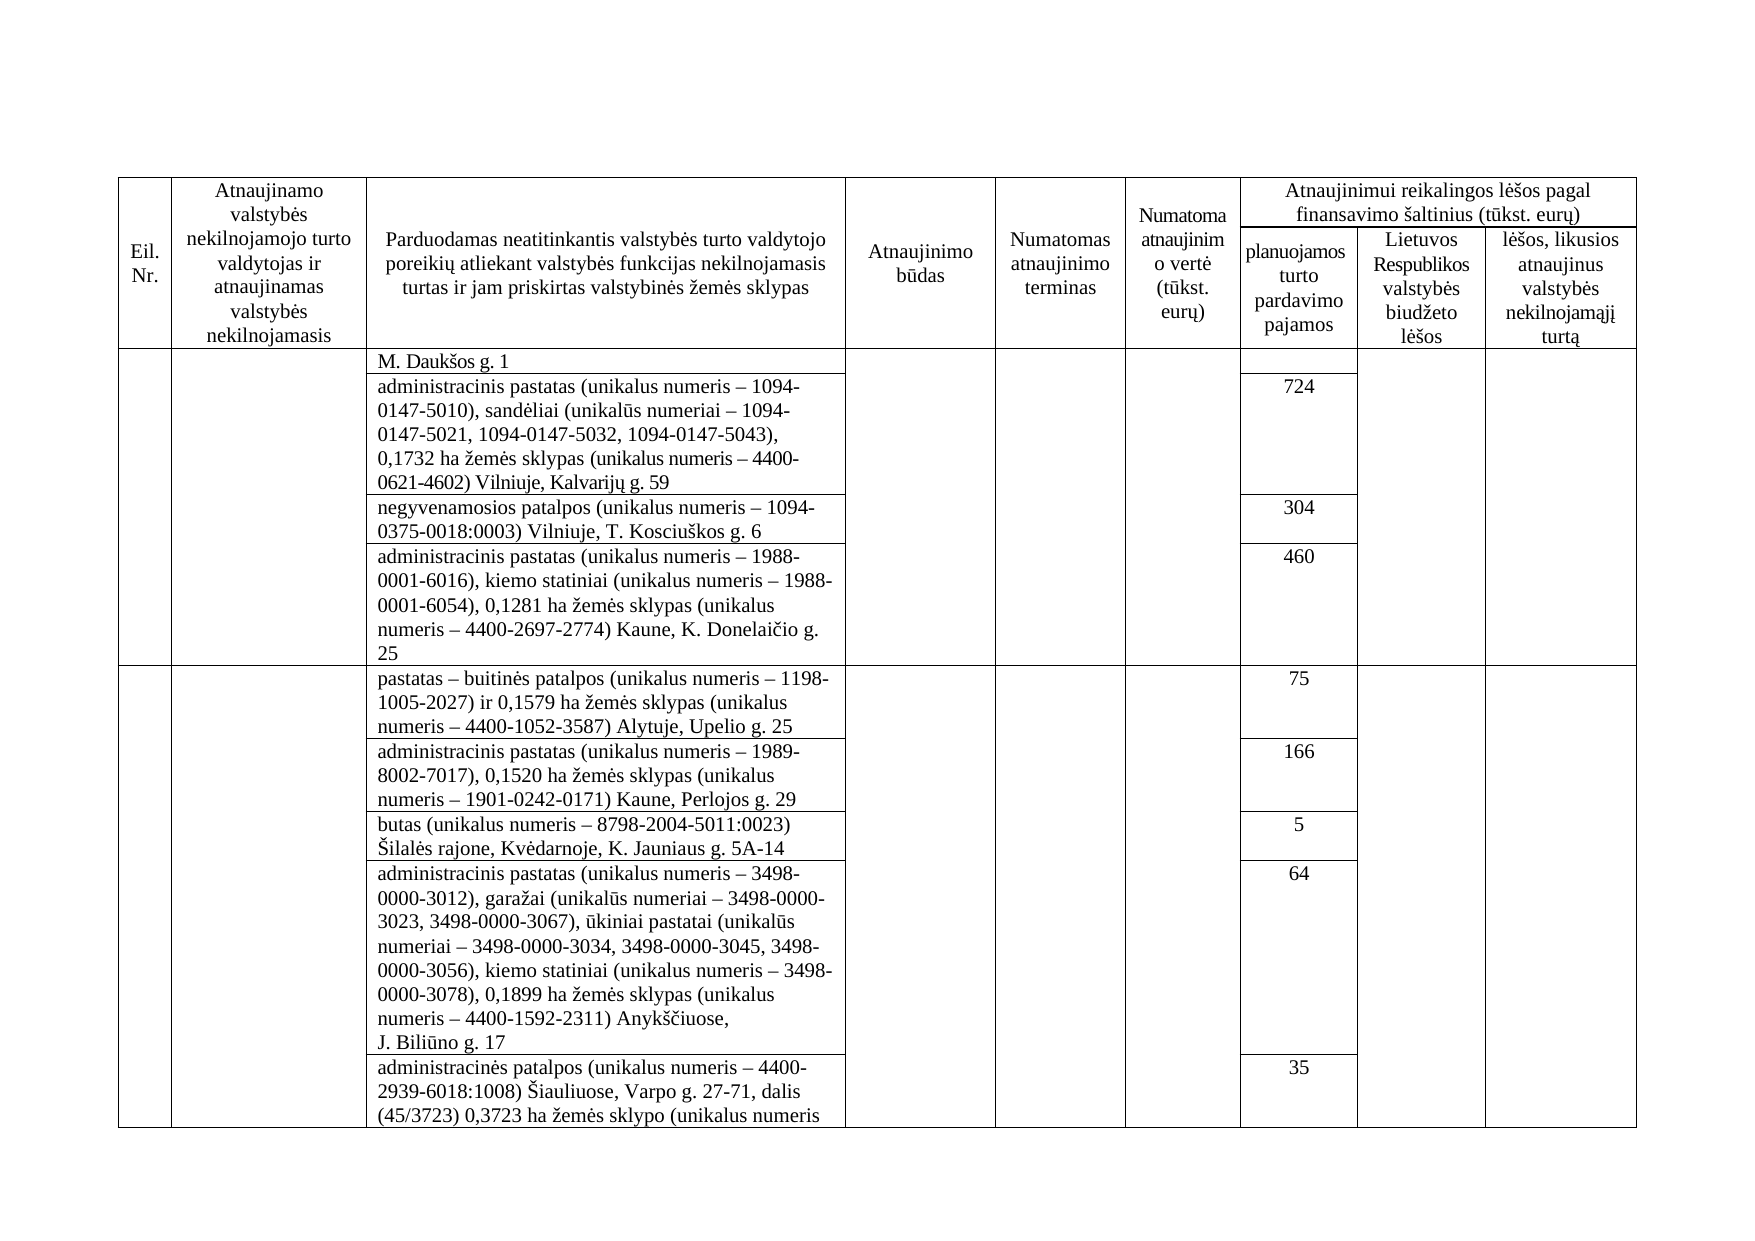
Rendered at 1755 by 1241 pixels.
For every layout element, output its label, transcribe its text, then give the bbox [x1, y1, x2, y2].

table_header Parduodamas neatitinkantis valstybės turto valdytojo poreikių atliekant valstybės funkcijas nekilnojamasis turtas ir jam priskirtas valstybinės žemės sklypas [367, 178, 845, 348]
table_cell [119, 349, 171, 665]
table_cell administracinis pastatas (unikalus numeris – 1989-8002-7017), 0,1520 ha žemės sklypas (unikalus numeris – 1901-0242-0171) Kaune, Perlojos g. 29 [367, 739, 845, 811]
table_cell [1126, 349, 1240, 665]
table_cell 304 [1241, 495, 1357, 543]
table_cell [1486, 666, 1636, 1127]
table_header Eil. Nr. [119, 178, 171, 348]
table_cell lėšos, likusios atnaujinus valstybės nekilnojamąjį turtą [1486, 228, 1636, 348]
table_cell pastatas – buitinės patalpos (unikalus numeris – 1198-1005-2027) ir 0,1579 ha žemės sklypas (unikalus numeris – 4400-1052-3587) Alytuje, Upelio g. 25 [367, 666, 845, 738]
table_cell [1126, 666, 1240, 1127]
table_cell Lietuvos Respublikos valstybės biudžeto lėšos [1358, 228, 1485, 348]
table_header Atnaujinamo valstybės nekilnojamojo turto valdytojas ir atnaujinamas valstybės nekilnojamasis turtas [172, 178, 366, 348]
table_cell 64 [1241, 861, 1357, 1054]
table_cell [119, 666, 171, 1127]
table_header Atnaujinimui reikalingos lėšos pagal finansavimo šaltinius (tūkst. eurų) [1241, 178, 1636, 226]
table_cell [1486, 349, 1636, 665]
table_cell [1241, 349, 1357, 373]
table_cell [1358, 349, 1485, 665]
table_header Numatomas atnaujinimo terminas [996, 178, 1125, 348]
table_cell [172, 349, 366, 665]
table_cell [846, 666, 995, 1127]
table_cell 35 [1241, 1055, 1357, 1127]
table_cell M. Daukšos g. 1 [367, 349, 845, 373]
table_cell 75 [1241, 666, 1357, 738]
table_header Numatoma atnaujinimo vertė (tūkst. eurų) [1126, 178, 1240, 348]
table_cell 166 [1241, 739, 1357, 811]
table_cell planuojamos turto pardavimo pajamos [1241, 228, 1357, 348]
table_cell 5 [1241, 812, 1357, 860]
table_cell administracinis pastatas (unikalus numeris – 3498-0000-3012), garažai (unikalūs numeriai – 3498-0000-3023, 3498-0000-3067), ūkiniai pastatai (unikalūs numeriai – 3498-0000-3034, 3498-0000-3045, 3498-0000-3056), kiemo statiniai (unikalus numeris – 3498-0000-3078), 0,1899 ha žemės sklypas (unikalus numeris – 4400-1592-2311) Anykščiuose, J. Biliūno g. 17 [367, 861, 845, 1054]
table_cell administracinis pastatas (unikalus numeris – 1094-0147-5010), sandėliai (unikalūs numeriai – 1094-0147-5021, 1094-0147-5032, 1094-0147-5043), 0,1732 ha žemės sklypas (unikalus numeris – 4400-0621-4602) Vilniuje, Kalvarijų g. 59 [367, 374, 845, 494]
table_cell [996, 666, 1125, 1127]
table_cell administracinis pastatas (unikalus numeris – 1988-0001-6016), kiemo statiniai (unikalus numeris – 1988-0001-6054), 0,1281 ha žemės sklypas (unikalus numeris – 4400-2697-2774) Kaune, K. Donelaičio g. 25 [367, 544, 845, 665]
table_cell administracinės patalpos (unikalus numeris – 4400-2939-6018:1008) Šiauliuose, Varpo g. 27-71, dalis (45/3723) 0,3723 ha žemės sklypo (unikalus numeris [367, 1055, 845, 1127]
table_cell [846, 349, 995, 665]
table_cell negyvenamosios patalpos (unikalus numeris – 1094-0375-0018:0003) Vilniuje, T. Kosciuškos g. 6 [367, 495, 845, 543]
table_cell [1358, 666, 1485, 1127]
table_cell 460 [1241, 544, 1357, 665]
table_cell [996, 349, 1125, 665]
table_cell 724 [1241, 374, 1357, 494]
table_cell butas (unikalus numeris – 8798-2004-5011:0023) Šilalės rajone, Kvėdarnoje, K. Jauniaus g. 5A-14 [367, 812, 845, 860]
table_cell [172, 666, 366, 1127]
table_header Atnaujinimo būdas [846, 178, 995, 348]
